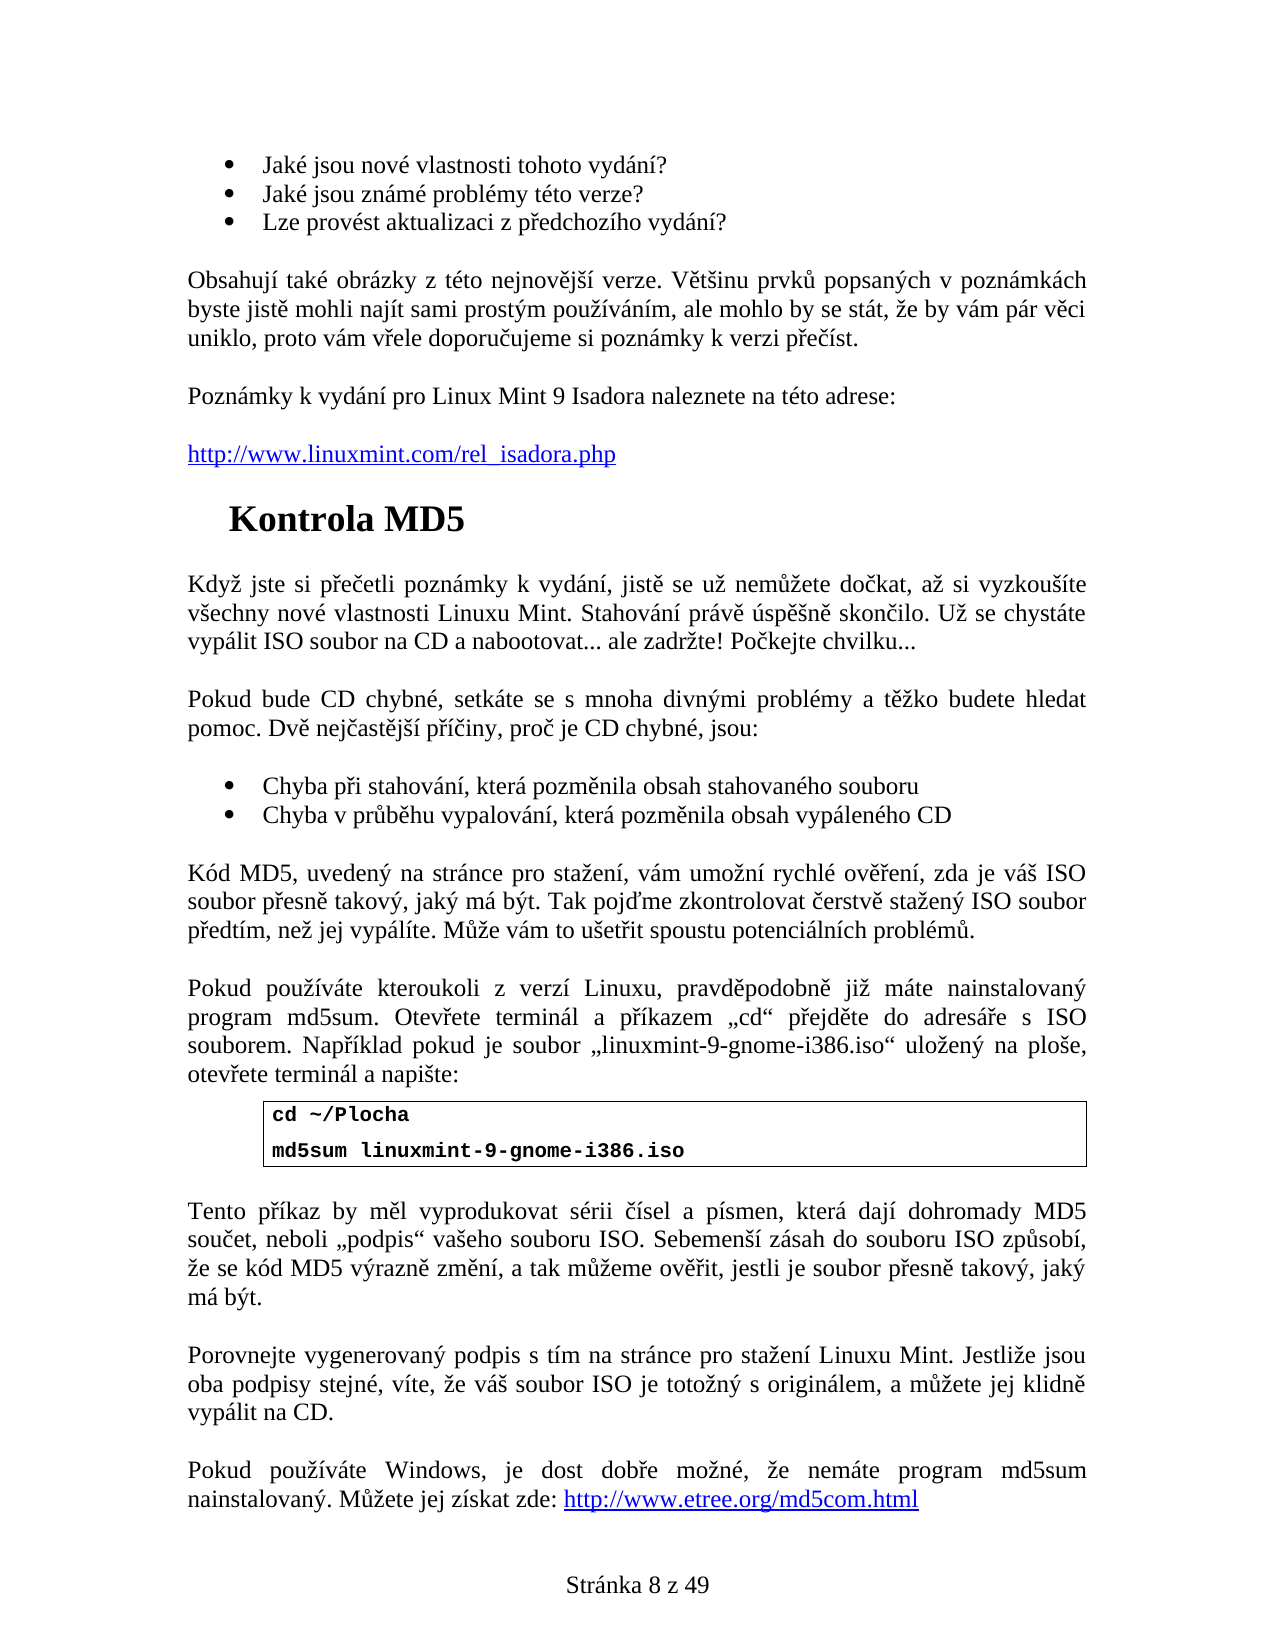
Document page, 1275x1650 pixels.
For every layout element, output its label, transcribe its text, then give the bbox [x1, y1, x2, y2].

text http://www.linuxmint.com/rel_isadora.php [187, 439, 1087, 467]
text Pokud bude CD chybné, setkáte se s mnoha divnými problémy a těžko budete hledat pomoc. Dvě nejčastější příčiny, proč je CD chybné, jsou: [187, 684, 1087, 742]
text Obsahují také obrázky z této nejnovější verze. Většinu prvků popsaných v poznámkách byste jistě mohli najít sami prostým používáním, ale mohlo by se stát, že by vám pár věci uniklo, proto vám vřele doporučujeme si poznámky k verzi přečíst. [187, 265, 1087, 352]
text Poznámky k vydání pro Linux Mint 9 Isadora naleznete na této adrese: [187, 381, 1087, 409]
list Lze provést aktualizaci z předchozího vydání? [225, 207, 1087, 236]
text Když jste si přečetli poznámky k vydání, jistě se už nemůžete dočkat, až si vyzkoušíte všechny nové vlastnosti Linuxu Mint. Stahování právě úspěšně skončilo. Už se chystáte vypálit ISO soubor na CD a nabootovat... ale zadržte! Počkejte chvilku... [187, 569, 1087, 655]
text Porovnejte vygenerovaný podpis s tím na stránce pro stažení Linuxu Mint. Jestliže jsou oba podpisy stejné, víte, že váš soubor ISO je totožný s originálem, a můžete jej klidně vypálit na CD. [187, 1340, 1087, 1426]
list Jaké jsou nové vlastnosti tohoto vydání? [225, 150, 1087, 179]
text Tento příkaz by měl vyprodukovat sérii čísel a písmen, která dají dohromady MD5 součet, neboli „podpis“ vašeho souboru ISO. Sebemenší zásah do souboru ISO způsobí, že se kód MD5 výrazně změní, a tak můžeme ověřit, jestli je soubor přesně takový, jaký má být. [187, 1196, 1087, 1311]
list Chyba při stahování, která pozměnila obsah stahovaného souboru [225, 771, 1087, 800]
list Chyba v průběhu vypalování, která pozměnila obsah vypáleného CD [225, 800, 1087, 828]
text Pokud používáte kteroukoli z verzí Linuxu, pravděpodobně již máte nainstalovaný program md5sum. Otevřete terminál a příkazem „cd“ přejděte do adresáře s ISO souborem. Například pokud je soubor „linuxmint-9-gnome-i386.iso“ uložený na ploše, otevřete terminál a napište: [187, 973, 1087, 1088]
text cd ~/Plocha [264, 1102, 1086, 1127]
text Kód MD5, uvedený na stránce pro stažení, vám umožní rychlé ověření, zda je váš ISO soubor přesně takový, jaký má být. Tak pojďme zkontrolovat čerstvě stažený ISO soubor předtím, než jej vypálíte. Může vám to ušetřit spoustu potenciálních problémů. [187, 858, 1087, 944]
list Jaké jsou známé problémy této verze? [225, 179, 1087, 207]
text Pokud používáte Windows, je dost dobře možné, že nemáte program md5sum nainstalovaný. Můžete jej získat zde: http://www.etree.org/md5com.html [187, 1455, 1087, 1513]
